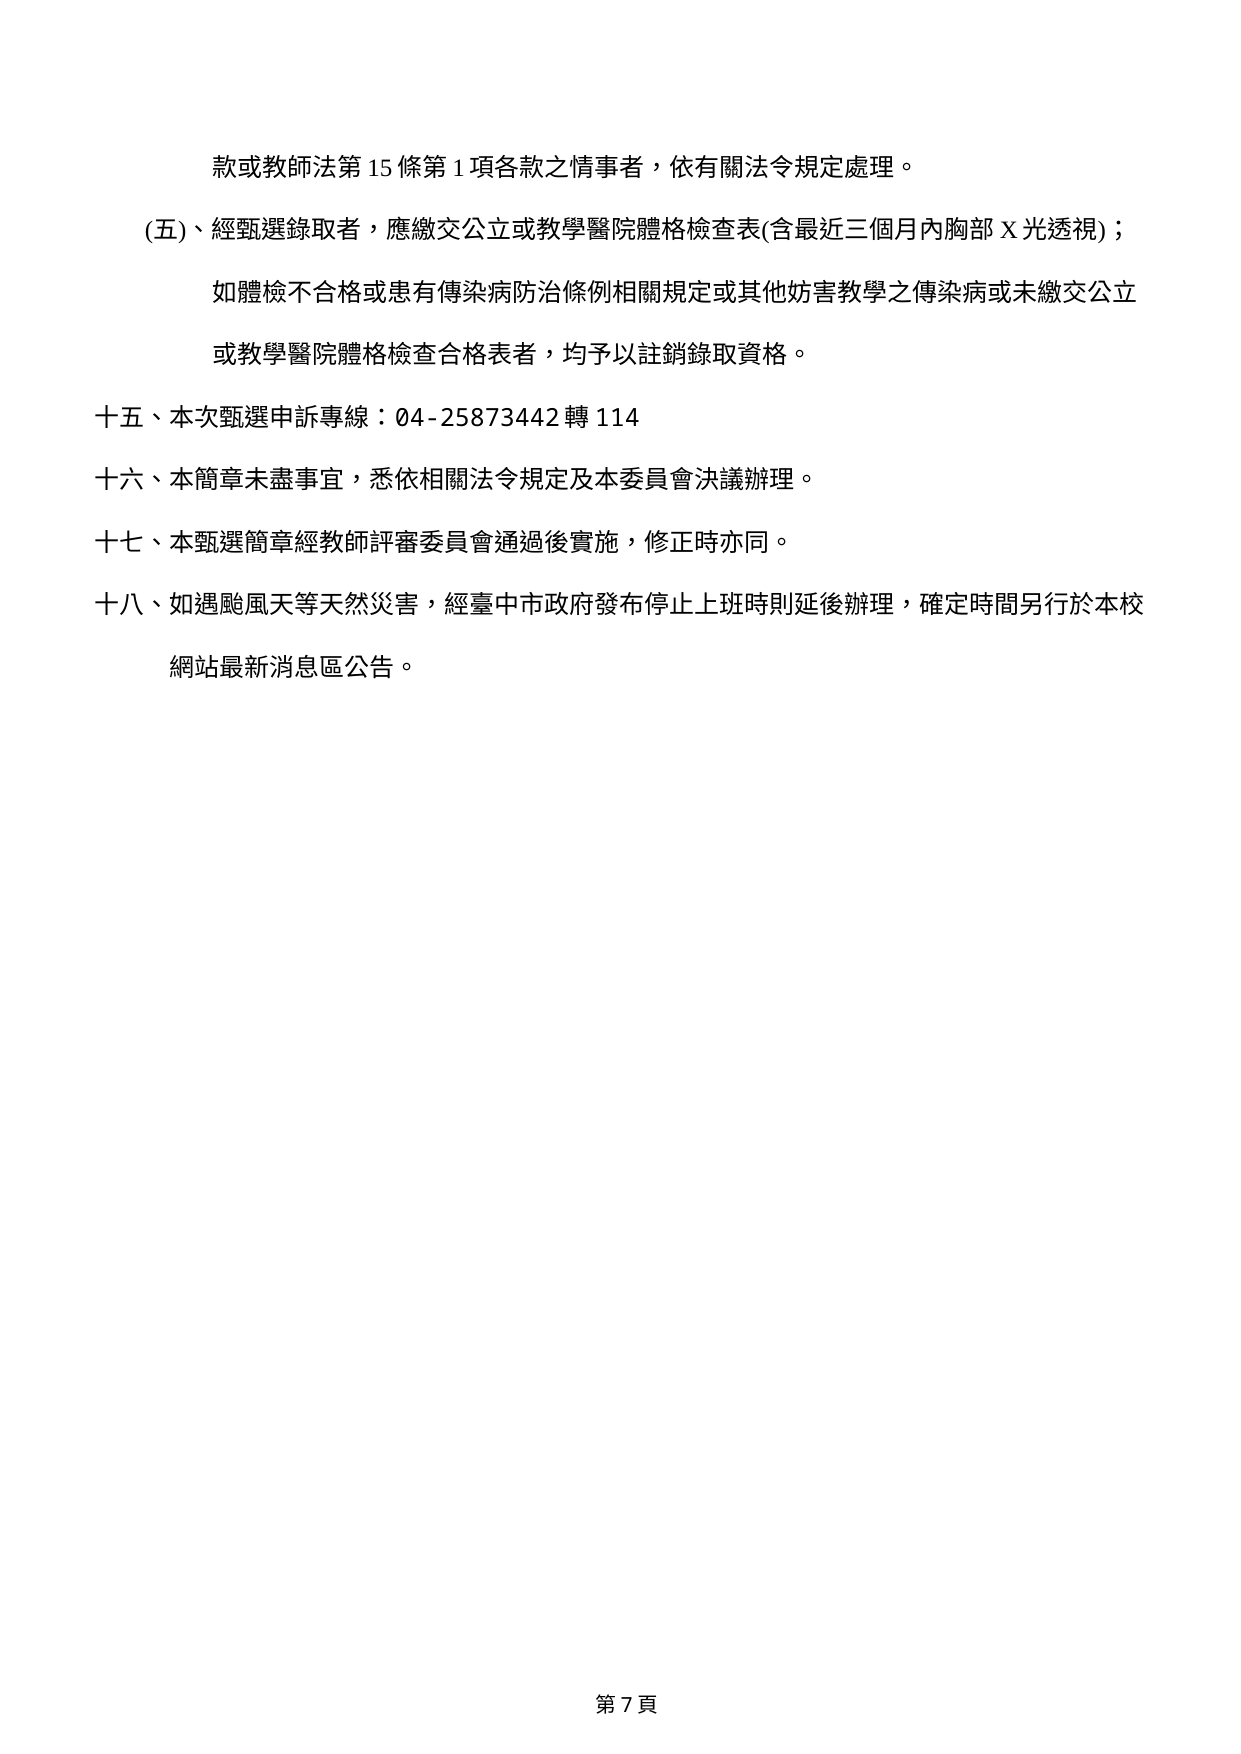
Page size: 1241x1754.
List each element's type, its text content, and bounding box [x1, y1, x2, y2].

text 十五、本次甄選申訴專線：04-25873442轉114 [94, 374, 1146, 436]
text 十六、本簡章未盡事宜，悉依相關法令規定及本委員會決議辦理。 [94, 436, 1146, 499]
text 十七、本甄選簡章經教師評審委員會通過後實施，修正時亦同。 [94, 499, 1146, 561]
text (五)、經甄選錄取者，應繳交公立或教學醫院體格檢查表(含最近三個月內胸部X光透視)；如體檢不合格或患有傳染病防治條例相關規定或其他妨害教學之傳染病或未繳交公立或教學醫院體格檢查合格表者，均予以註銷錄取資格。 [144, 186, 1146, 374]
text 款或教師法第15條第1項各款之情事者，依有關法令規定處理。 [144, 124, 1146, 186]
text 十八、如遇颱風天等天然災害，經臺中市政府發布停止上班時則延後辦理，確定時間另行於本校網站最新消息區公告。 [94, 561, 1146, 686]
